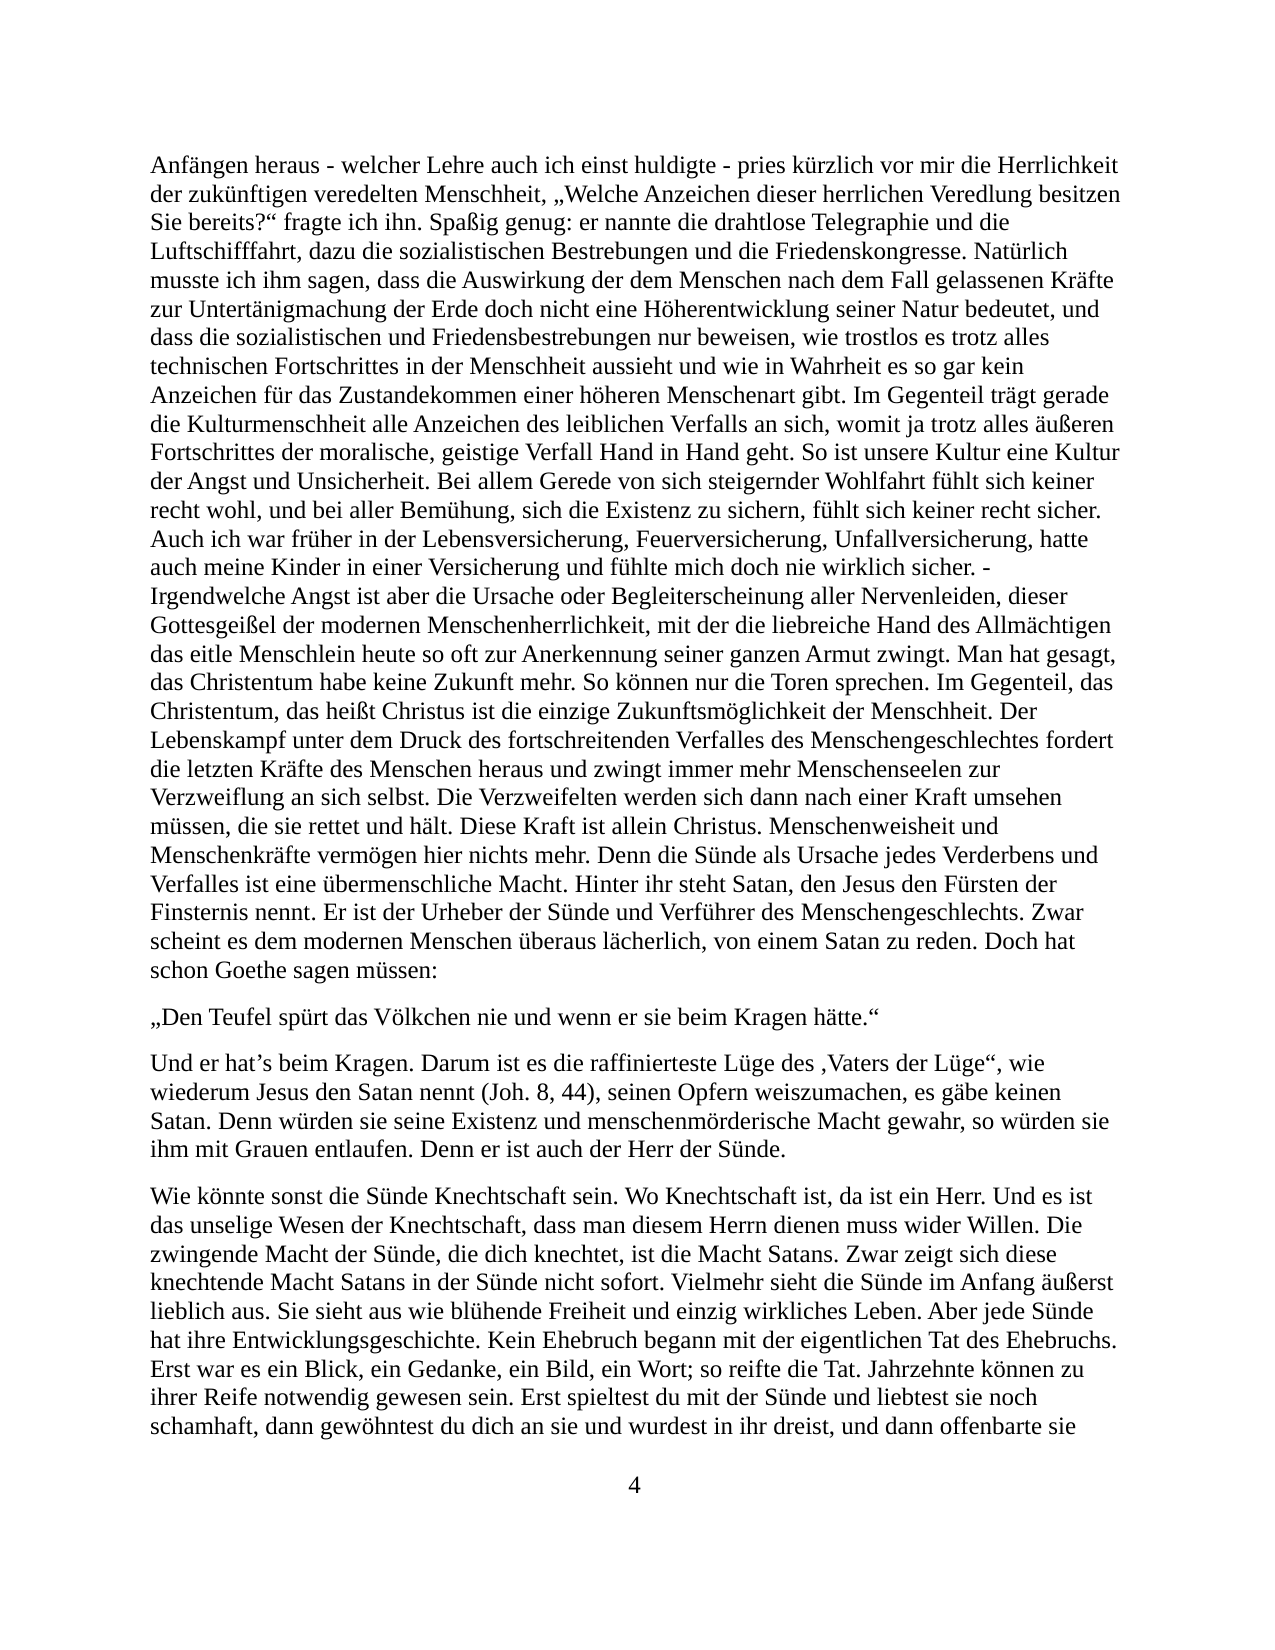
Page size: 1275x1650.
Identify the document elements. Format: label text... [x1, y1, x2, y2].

text Und er hat’s beim Kragen. Darum ist es die raffinierteste Lüge des ,Vaters der Lüge“, wie wiederum Jesus den Satan nennt (Joh. 8, 44), seinen Opfern weiszumachen, es gäbe keinen Satan. Denn würden sie seine Existenz und menschenmörderische Macht gewahr, so würden sie ihm mit Grauen entlaufen. Denn er ist auch der Herr der Sünde. [150, 1048, 1125, 1163]
text Wie könnte sonst die Sünde Knechtschaft sein. Wo Knechtschaft ist, da ist ein Herr. Und es ist das unselige Wesen der Knechtschaft, dass man diesem Herrn dienen muss wider Willen. Die zwingende Macht der Sünde, die dich knechtet, ist die Macht Satans. Zwar zeigt sich diese knechtende Macht Satans in der Sünde nicht sofort. Vielmehr sieht die Sünde im Anfang äußerst lieblich aus. Sie sieht aus wie blühende Freiheit und einzig wirkliches Leben. Aber jede Sünde hat ihre Entwicklungsgeschichte. Kein Ehebruch begann mit der eigentlichen Tat des Ehebruchs. Erst war es ein Blick, ein Gedanke, ein Bild, ein Wort; so reifte die Tat. Jahrzehnte können zu ihrer Reife notwendig gewesen sein. Erst spieltest du mit der Sünde und liebtest sie noch schamhaft, dann gewöhntest du dich an sie und wurdest in ihr dreist, und dann offenbarte sie [150, 1181, 1125, 1440]
text Anfängen heraus - welcher Lehre auch ich einst huldigte - pries kürzlich vor mir die Herrlichkeit der zukünftigen veredelten Menschheit, „Welche Anzeichen dieser herrlichen Veredlung besitzen Sie bereits?“ fragte ich ihn. Spaßig genug: er nannte die drahtlose Telegraphie und die Luftschifffahrt, dazu die sozialistischen Bestrebungen und die Friedenskongresse. Natürlich musste ich ihm sagen, dass die Auswirkung der dem Menschen nach dem Fall gelassenen Kräfte zur Untertänigmachung der Erde doch nicht eine Höherentwicklung seiner Natur bedeutet, und dass die sozialistischen und Friedensbestrebungen nur beweisen, wie trostlos es trotz alles technischen Fortschrittes in der Menschheit aussieht und wie in Wahrheit es so gar kein Anzeichen für das Zustandekommen einer höheren Menschenart gibt. Im Gegenteil trägt gerade die Kulturmenschheit alle Anzeichen des leiblichen Verfalls an sich, womit ja trotz alles äußeren Fortschrittes der moralische, geistige Verfall Hand in Hand geht. So ist unsere Kultur eine Kultur der Angst und Unsicherheit. Bei allem Gerede von sich steigernder Wohlfahrt fühlt sich keiner recht wohl, und bei aller Bemühung, sich die Existenz zu sichern, fühlt sich keiner recht sicher. Auch ich war früher in der Lebensversicherung, Feuerversicherung, Unfallversicherung, hatte auch meine Kinder in einer Versicherung und fühlte mich doch nie wirklich sicher. - Irgendwelche Angst ist aber die Ursache oder Begleiterscheinung aller Nervenleiden, dieser Gottesgeißel der modernen Menschenherrlichkeit, mit der die liebreiche Hand des Allmächtigen das eitle Menschlein heute so oft zur Anerkennung seiner ganzen Armut zwingt. Man hat gesagt, das Christentum habe keine Zukunft mehr. So können nur die Toren sprechen. Im Gegenteil, das Christentum, das heißt Christus ist die einzige Zukunftsmöglichkeit der Menschheit. Der Lebenskampf unter dem Druck des fortschreitenden Verfalles des Menschengeschlechtes fordert die letzten Kräfte des Menschen heraus und zwingt immer mehr Menschenseelen zur Verzweiflung an sich selbst. Die Verzweifelten werden sich dann nach einer Kraft umsehen müssen, die sie rettet und hält. Diese Kraft ist allein Christus. Menschenweisheit und Menschenkräfte vermögen hier nichts mehr. Denn die Sünde als Ursache jedes Verderbens und Verfalles ist eine übermenschliche Macht. Hinter ihr steht Satan, den Jesus den Fürsten der Finsternis nennt. Er ist der Urheber der Sünde und Verführer des Menschengeschlechts. Zwar scheint es dem modernen Menschen überaus lächerlich, von einem Satan zu reden. Doch hat schon Goethe sagen müssen: [150, 150, 1125, 984]
text „Den Teufel spürt das Völkchen nie und wenn er sie beim Kragen hätte.“ [150, 1002, 1125, 1030]
